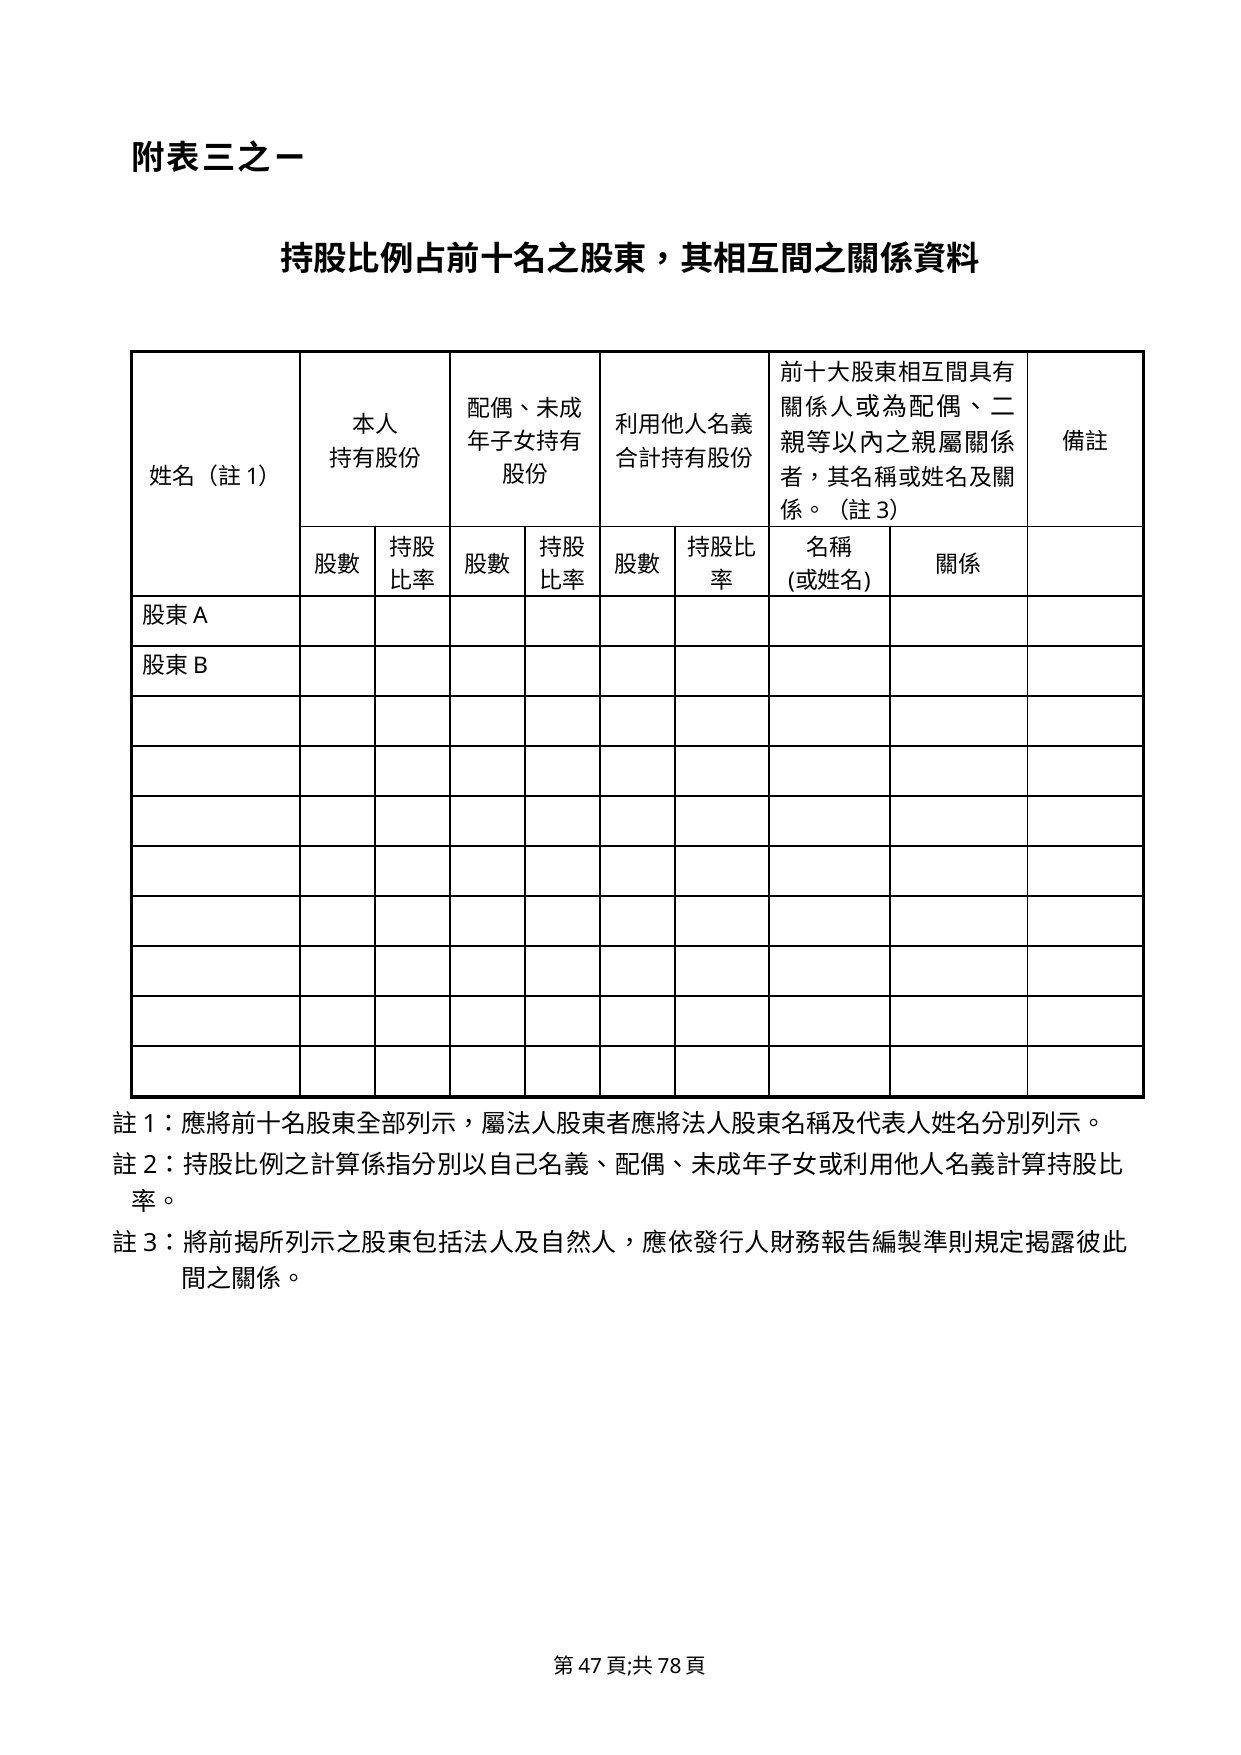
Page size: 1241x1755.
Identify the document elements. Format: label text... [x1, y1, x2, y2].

table_cell [770, 747, 889, 795]
table_cell [451, 1047, 524, 1095]
table_cell [891, 897, 1027, 945]
table_cell [301, 847, 374, 895]
table_cell [676, 697, 768, 745]
table_cell [376, 1047, 449, 1095]
table_cell [451, 997, 524, 1045]
table_cell [1028, 897, 1142, 945]
table_cell [451, 597, 524, 645]
table_cell [891, 847, 1027, 895]
table_cell [376, 747, 449, 795]
table_cell [1028, 997, 1142, 1045]
table_header 前十大股東相互間具有關係人或為配偶、二親等以內之親屬關係者，其名稱或姓名及關係。（註3） [770, 353, 1027, 526]
table_cell [451, 747, 524, 795]
table_cell [1028, 947, 1142, 995]
table_cell [301, 797, 374, 845]
table_cell [891, 697, 1027, 745]
table_cell 持股比率 [676, 527, 768, 595]
table_cell [526, 747, 599, 795]
table_cell [601, 947, 674, 995]
text 附表三之ㄧ [131, 131, 1128, 179]
table_cell [301, 947, 374, 995]
table_cell [376, 897, 449, 945]
table_cell [770, 847, 889, 895]
table_cell [133, 1047, 299, 1095]
table_cell [376, 697, 449, 745]
table_cell [133, 997, 299, 1045]
table_cell [601, 997, 674, 1045]
table_cell [891, 597, 1027, 645]
table_cell [770, 697, 889, 745]
table_cell [133, 797, 299, 845]
table_cell [376, 597, 449, 645]
table_cell [376, 797, 449, 845]
table_cell [451, 947, 524, 995]
table_cell [376, 947, 449, 995]
table_cell [770, 897, 889, 945]
table_cell [601, 747, 674, 795]
table_cell [601, 597, 674, 645]
table_cell [301, 597, 374, 645]
table_cell 股數 [451, 527, 524, 595]
table_header 本人 持有股份 [301, 353, 449, 526]
table_cell [676, 847, 768, 895]
text 註3：將前揭所列示之股東包括法人及自然人，應依發行人財務報告編製準則規定揭露彼此間之關係。 [112, 1222, 1128, 1295]
table_cell [770, 597, 889, 645]
table_cell [301, 897, 374, 945]
text 持股比例占前十名之股東，其相互間之關係資料 [131, 232, 1128, 280]
text 註2：持股比例之計算係指分別以自己名義、配偶、未成年子女或利用他人名義計算持股比率。 [112, 1145, 1125, 1217]
table_cell [526, 697, 599, 745]
table_cell [451, 647, 524, 695]
table_cell [601, 1047, 674, 1095]
table_cell [451, 847, 524, 895]
table_header 利用他人名義合計持有股份 [601, 353, 768, 526]
table_cell [301, 697, 374, 745]
table_cell [770, 947, 889, 995]
table_cell [601, 797, 674, 845]
table_cell [676, 747, 768, 795]
table_cell [1028, 747, 1142, 795]
table_cell [770, 1047, 889, 1095]
table_cell [770, 647, 889, 695]
table_cell [676, 997, 768, 1045]
table_cell [451, 697, 524, 745]
table_cell [891, 1047, 1027, 1095]
table_cell [676, 947, 768, 995]
table_cell 股數 [301, 527, 374, 595]
table_cell 持股比率 [526, 527, 599, 595]
table_cell [676, 897, 768, 945]
table_cell [601, 697, 674, 745]
table_cell [891, 797, 1027, 845]
table_cell [1028, 1047, 1142, 1095]
table_cell [601, 647, 674, 695]
table_cell 持股比率 [376, 527, 449, 595]
table_cell [1028, 797, 1142, 845]
table_cell [301, 747, 374, 795]
table_header 備註 [1028, 353, 1142, 526]
table_cell [376, 997, 449, 1045]
table_header 配偶、未成年子女持有股份 [451, 353, 599, 526]
text 註1：應將前十名股東全部列示，屬法人股東者應將法人股東名稱及代表人姓名分別列示。 [112, 1103, 1128, 1140]
table_cell [891, 647, 1027, 695]
table_cell [1028, 647, 1142, 695]
table_cell [133, 697, 299, 745]
table_cell [676, 647, 768, 695]
table_cell [526, 897, 599, 945]
table_cell [376, 647, 449, 695]
table_cell 股東B [133, 647, 299, 695]
table_cell [1028, 597, 1142, 645]
table_cell [891, 997, 1027, 1045]
table_cell [526, 647, 599, 695]
table_cell [133, 747, 299, 795]
table_cell [451, 897, 524, 945]
table_cell [133, 847, 299, 895]
table_cell [301, 1047, 374, 1095]
table_cell [1028, 697, 1142, 745]
table_cell [676, 1047, 768, 1095]
table_cell [1028, 527, 1142, 595]
table_cell [601, 847, 674, 895]
table_cell [451, 797, 524, 845]
table_cell [676, 597, 768, 645]
table_cell [770, 797, 889, 845]
table_cell [301, 647, 374, 695]
table_cell [676, 797, 768, 845]
table_cell [301, 997, 374, 1045]
table_cell [770, 997, 889, 1045]
table_cell [133, 947, 299, 995]
table_cell [526, 1047, 599, 1095]
table_cell [526, 597, 599, 645]
table_cell [526, 847, 599, 895]
table_cell [133, 897, 299, 945]
table_cell [1028, 847, 1142, 895]
table_cell [526, 947, 599, 995]
table_header 姓名（註1） [133, 353, 299, 595]
table_cell 股數 [601, 527, 674, 595]
table_cell [891, 747, 1027, 795]
table_cell [526, 797, 599, 845]
table_cell 股東A [133, 597, 299, 645]
table_cell [601, 897, 674, 945]
table_cell [376, 847, 449, 895]
table_cell [526, 997, 599, 1045]
table_cell 名稱 (或姓名) [770, 527, 889, 595]
table_cell 關係 [891, 527, 1027, 595]
table_cell [891, 947, 1027, 995]
